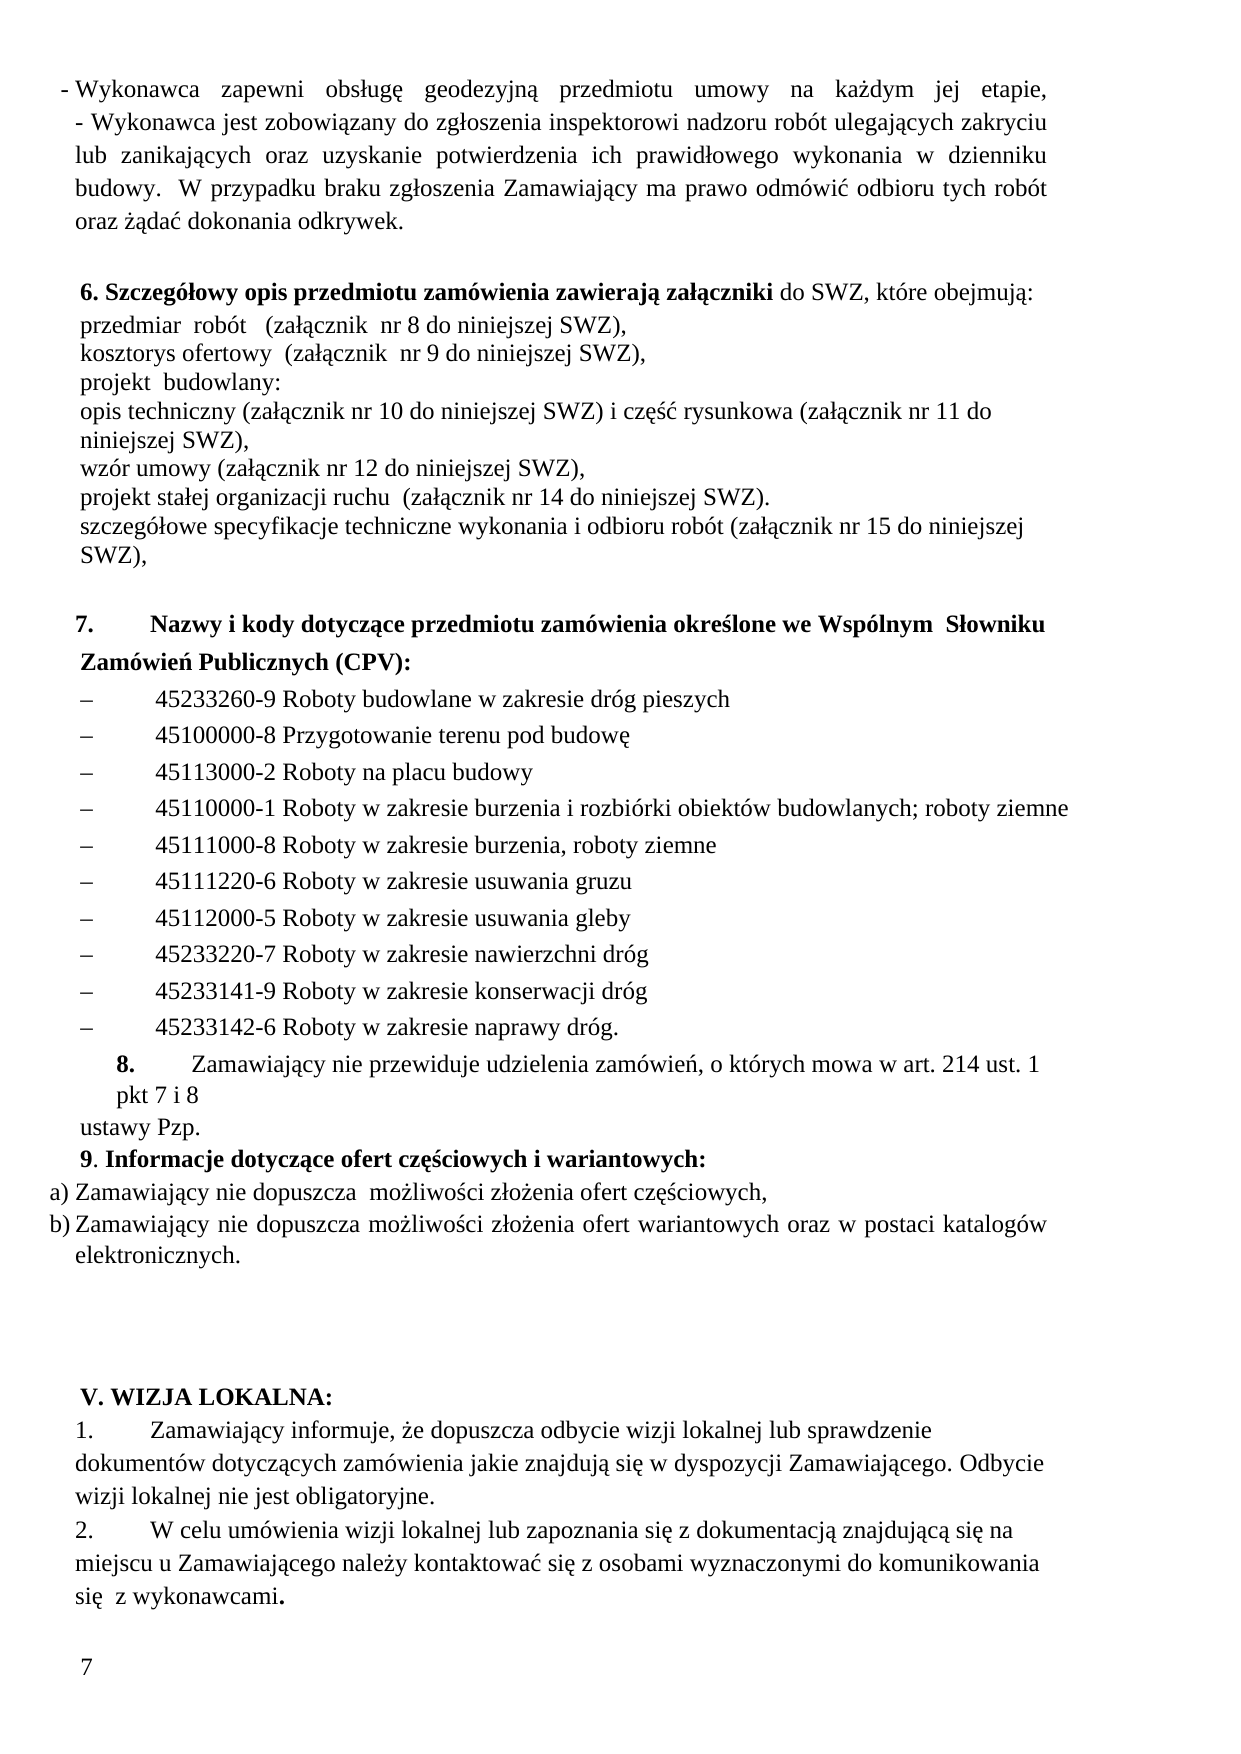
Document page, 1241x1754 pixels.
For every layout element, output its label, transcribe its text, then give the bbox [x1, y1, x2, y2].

list Zamawiający nie dopuszcza możliwości złożenia ofert częściowych, [49, 1177, 1048, 1205]
text – 45113000-2 Roboty na placu budowy [80, 757, 1165, 786]
text – 45233220-7 Roboty w zakresie nawierzchni dróg [80, 939, 1165, 968]
list Zamawiający informuje, że dopuszcza odbycie wizji lokalnej lub sprawdzenie dokumentów dotyczących zamówienia jakie znajdują się w dyspozycji Zamawiającego. Odbycie wizji lokalnej nie jest obligatoryjne. [75, 1415, 1047, 1509]
text Zamówień Publicznych (CPV): [80, 647, 1069, 676]
text – 45111000-8 Roboty w zakresie burzenia, roboty ziemne [80, 830, 1165, 859]
list Zamawiający nie dopuszcza możliwości złożenia ofert wariantowych oraz w postaci katalogów elektronicznych. [49, 1209, 1048, 1269]
text – 45111220-6 Roboty w zakresie usuwania gruzu [80, 866, 1165, 895]
list Nazwy i kody dotyczące przedmiotu zamówienia określone we Wspólnym Słowniku [75, 609, 1058, 638]
text – 45233142-6 Roboty w zakresie naprawy dróg. [80, 1012, 1165, 1041]
text V. WIZJA LOKALNA: [80, 1382, 1069, 1411]
list W celu umówienia wizji lokalnej lub zapoznania się z dokumentacją znajdującą się na miejscu u Zamawiającego należy kontaktować się z osobami wyznaczonymi do komunikowania się z wykonawcami. [75, 1515, 1047, 1609]
text – 45233141-9 Roboty w zakresie konserwacji dróg [80, 976, 1165, 1004]
list Zamawiający nie przewiduje udzielenia zamówień, o których mowa w art. 214 ust. 1 pkt 7 i 8 [116, 1049, 1058, 1109]
text – 45100000-8 Przygotowanie terenu pod budowę [80, 721, 1165, 749]
text – 45112000-5 Roboty w zakresie usuwania gleby [80, 903, 1165, 932]
text 6. Szczegółowy opis przedmiotu zamówienia zawierają załączniki do SWZ, które obejmują: [80, 277, 1069, 306]
text przedmiar robót (załącznik nr 8 do niniejszej SWZ), kosztorys ofertowy (załącznik nr 9 do niniejszej SWZ), projekt budowlany: opis techniczny (załącznik nr 10 do niniejszej SWZ) i część rysunkowa (załącznik nr 11 do niniejszej SWZ), wzór umowy (załącznik nr 12 do niniejszej SWZ), projekt stałej organizacji ruchu (załącznik nr 14 do niniejszej SWZ). szczegółowe specyfikacje techniczne wykonania i odbioru robót (załącznik nr 15 do niniejszej SWZ), [80, 310, 1048, 568]
text ustawy Pzp. 9. Informacje dotyczące ofert częściowych i wariantowych: [80, 1112, 1069, 1173]
text – 45233260-9 Roboty budowlane w zakresie dróg pieszych [80, 684, 1165, 713]
list Wykonawca zapewni obsługę geodezyjną przedmiotu umowy na każdym jej etapie, - Wykonawca jest zobowiązany do zgłoszenia inspektorowi nadzoru robót ulegających zakryciu lub zanikających oraz uzyskanie potwierdzenia ich prawidłowego wykonania w dzienniku budowy. W przypadku braku zgłoszenia Zamawiający ma prawo odmówić odbioru tych robót oraz żądać dokonania odkrywek. [60, 74, 1048, 234]
text – 45110000-1 Roboty w zakresie burzenia i rozbiórki obiektów budowlanych; roboty ziemne [80, 793, 1165, 822]
